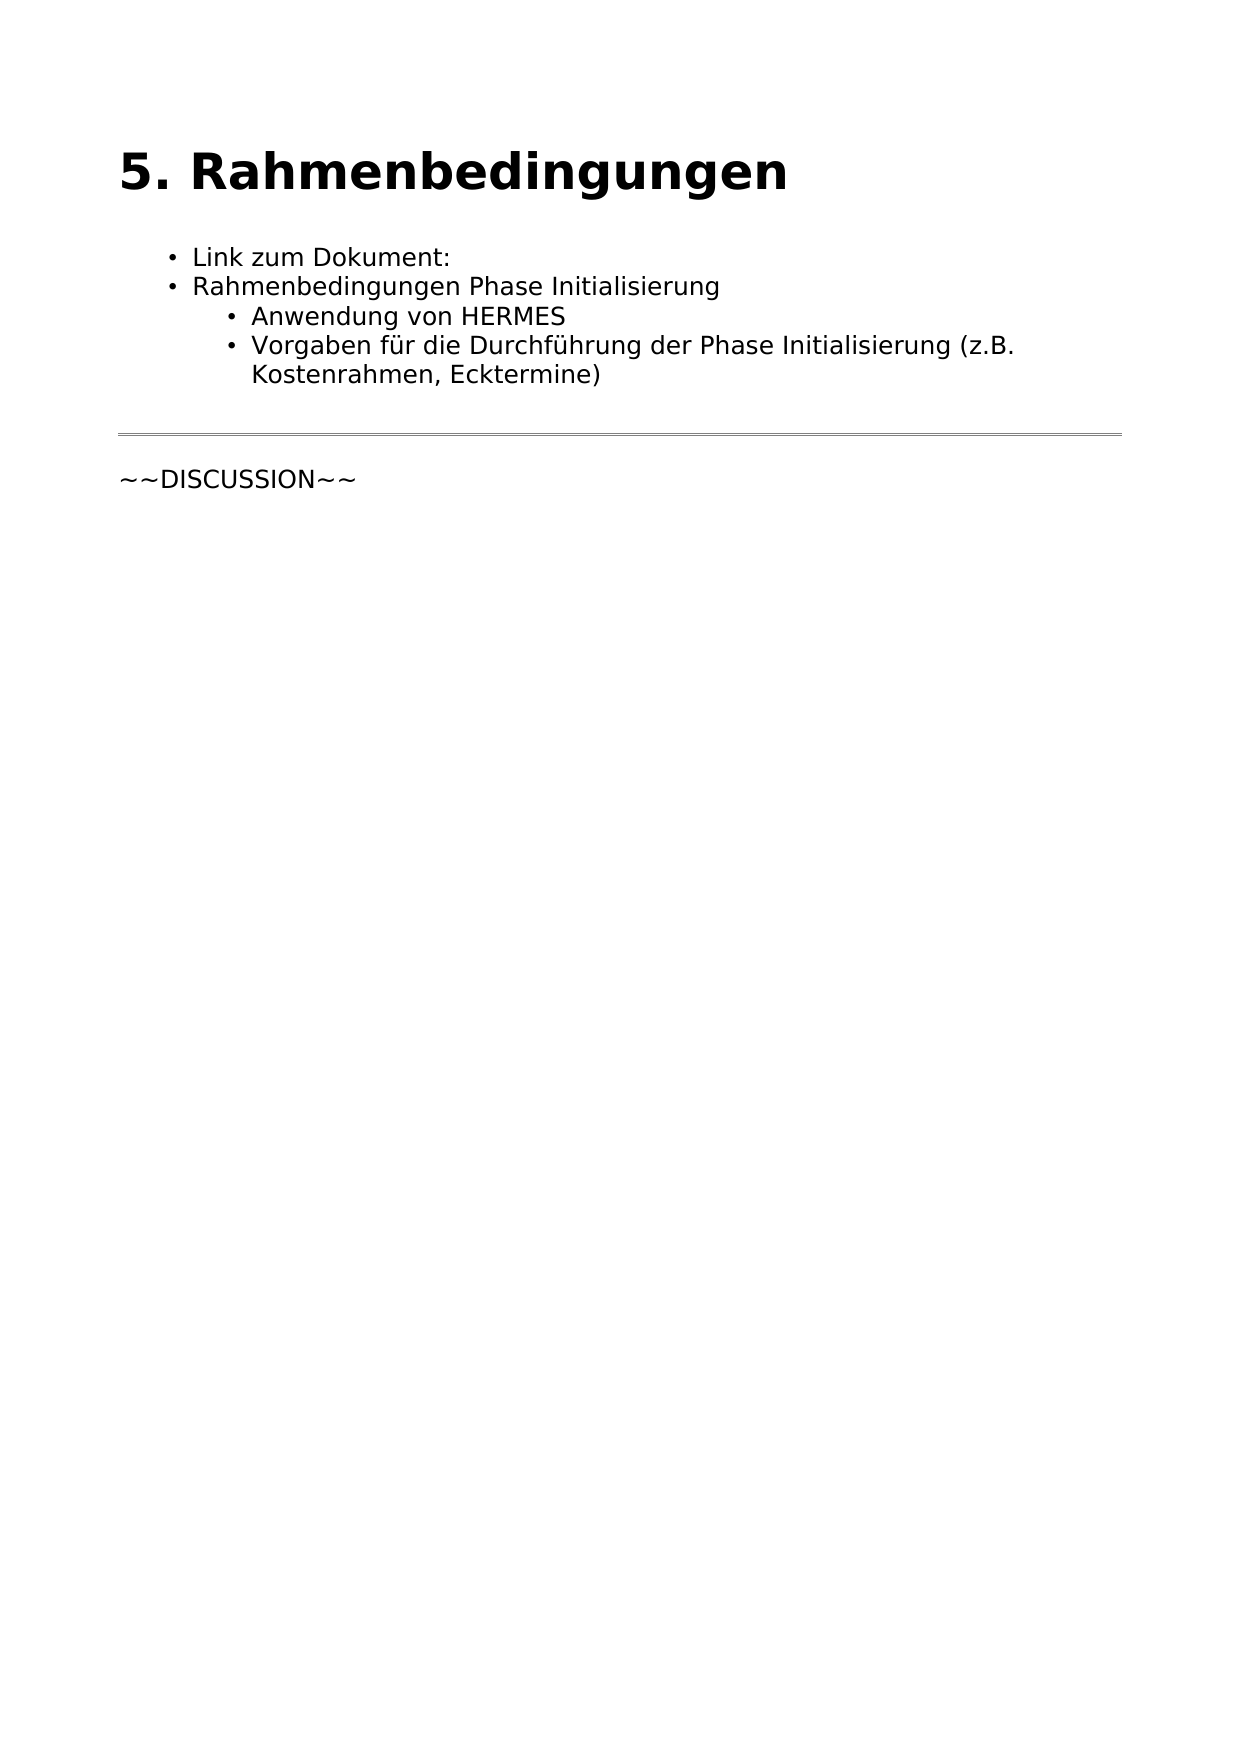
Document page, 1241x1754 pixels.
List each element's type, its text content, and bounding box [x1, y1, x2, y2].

text ~~DISCUSSION~~ [118, 465, 1122, 494]
list Rahmenbedingungen Phase Initialisierung [177, 272, 1122, 302]
list Link zum Dokument: [177, 243, 1122, 272]
list Vorgaben für die Durchführung der Phase Initialisierung (z.B. Kostenrahmen, Ecktermine) [236, 331, 1122, 389]
list Anwendung von HERMES [236, 302, 1122, 331]
subtitle 5. Rahmenbedingungen [118, 143, 1122, 201]
